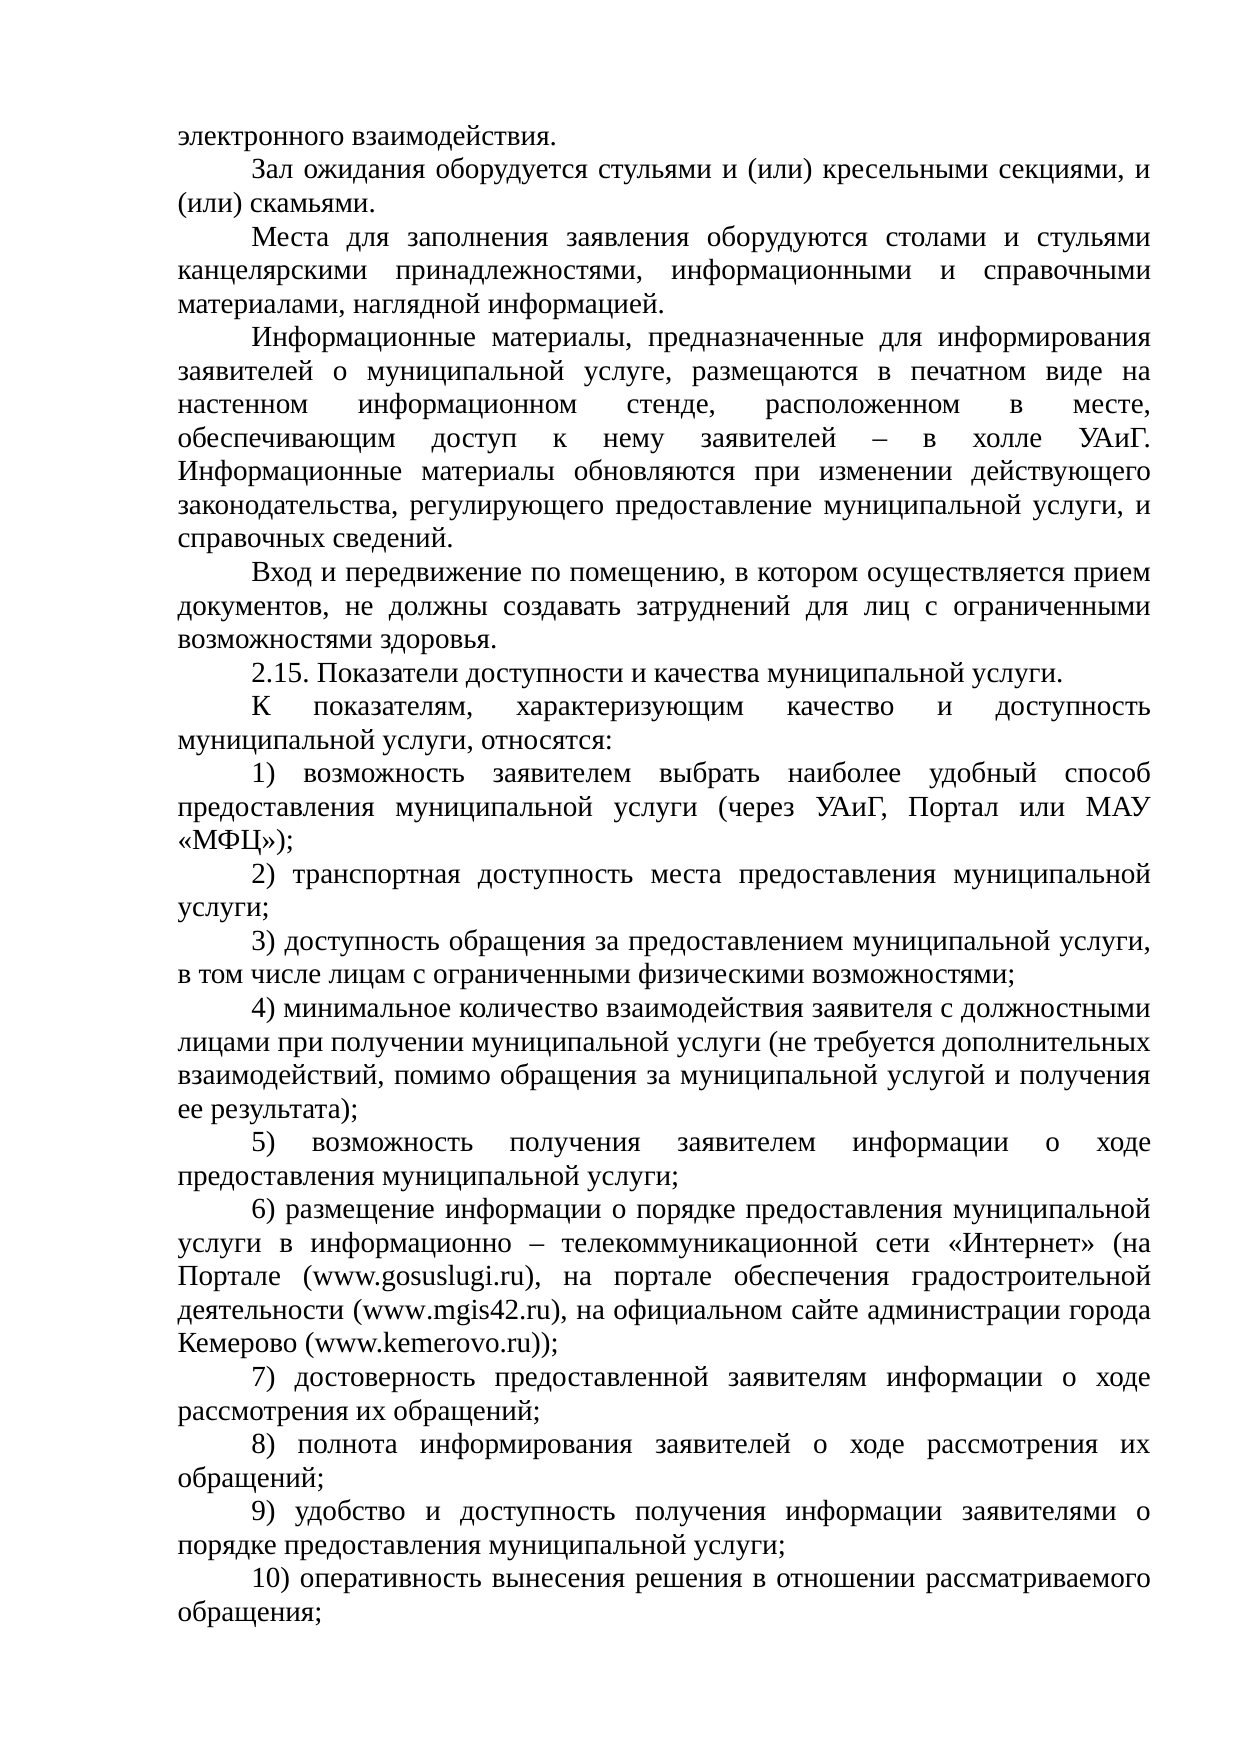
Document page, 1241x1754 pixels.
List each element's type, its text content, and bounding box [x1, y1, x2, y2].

text К показателям, характеризующим качество и доступность муниципальной услуги, относятся: [177, 688, 1152, 755]
text 4) минимальное количество взаимодействия заявителя с должностными лицами при получении муниципальной услуги (не требуется дополнительных взаимодействий, помимо обращения за муниципальной услугой и получения ее результата); [177, 990, 1152, 1124]
text Информационные материалы, предназначенные для информирования заявителей о муниципальной услуге, размещаются в печатном виде на настенном информационном стенде, расположенном в месте, обеспечивающим доступ к нему заявителей – в холле УАиГ. Информационные материалы обновляются при изменении действующего законодательства, регулирующего предоставление муниципальной услуги, и справочных сведений. [177, 319, 1152, 554]
text 3) доступность обращения за предоставлением муниципальной услуги, в том числе лицам с ограниченными физическими возможностями; [177, 923, 1152, 990]
text 6) размещение информации о порядке предоставления муниципальной услуги в информационно – телекоммуникационной сети «Интернет» (на Портале (www.gosuslugi.ru), на портале обеспечения градостроительной деятельности (www.mgis42.ru), на официальном сайте администрации города Кемерово (www.kemerovo.ru)); [177, 1191, 1152, 1359]
text Места для заполнения заявления оборудуются столами и стульями канцелярскими принадлежностями, информационными и справочными материалами, наглядной информацией. [177, 219, 1152, 319]
text 2) транспортная доступность места предоставления муниципальной услуги; [177, 856, 1152, 923]
text 1) возможность заявителем выбрать наиболее удобный способ предоставления муниципальной услуги (через УАиГ, Портал или МАУ «МФЦ»); [177, 755, 1152, 856]
text 5) возможность получения заявителем информации о ходе предоставления муниципальной услуги; [177, 1124, 1152, 1191]
text 9) удобство и доступность получения информации заявителями о порядке предоставления муниципальной услуги; [177, 1493, 1152, 1560]
text 7) достоверность предоставленной заявителям информации о ходе рассмотрения их обращений; [177, 1359, 1152, 1426]
text 8) полнота информирования заявителей о ходе рассмотрения их обращений; [177, 1426, 1152, 1493]
text Зал ожидания оборудуется стульями и (или) кресельными секциями, и (или) скамьями. [177, 152, 1152, 219]
text электронного взаимодействия. [177, 118, 1152, 152]
text 10) оперативность вынесения решения в отношении рассматриваемого обращения; [177, 1560, 1152, 1627]
text Вход и передвижение по помещению, в котором осуществляется прием документов, не должны создавать затруднений для лиц с ограниченными возможностями здоровья. [177, 554, 1152, 655]
text 2.15. Показатели доступности и качества муниципальной услуги. [177, 655, 1152, 688]
